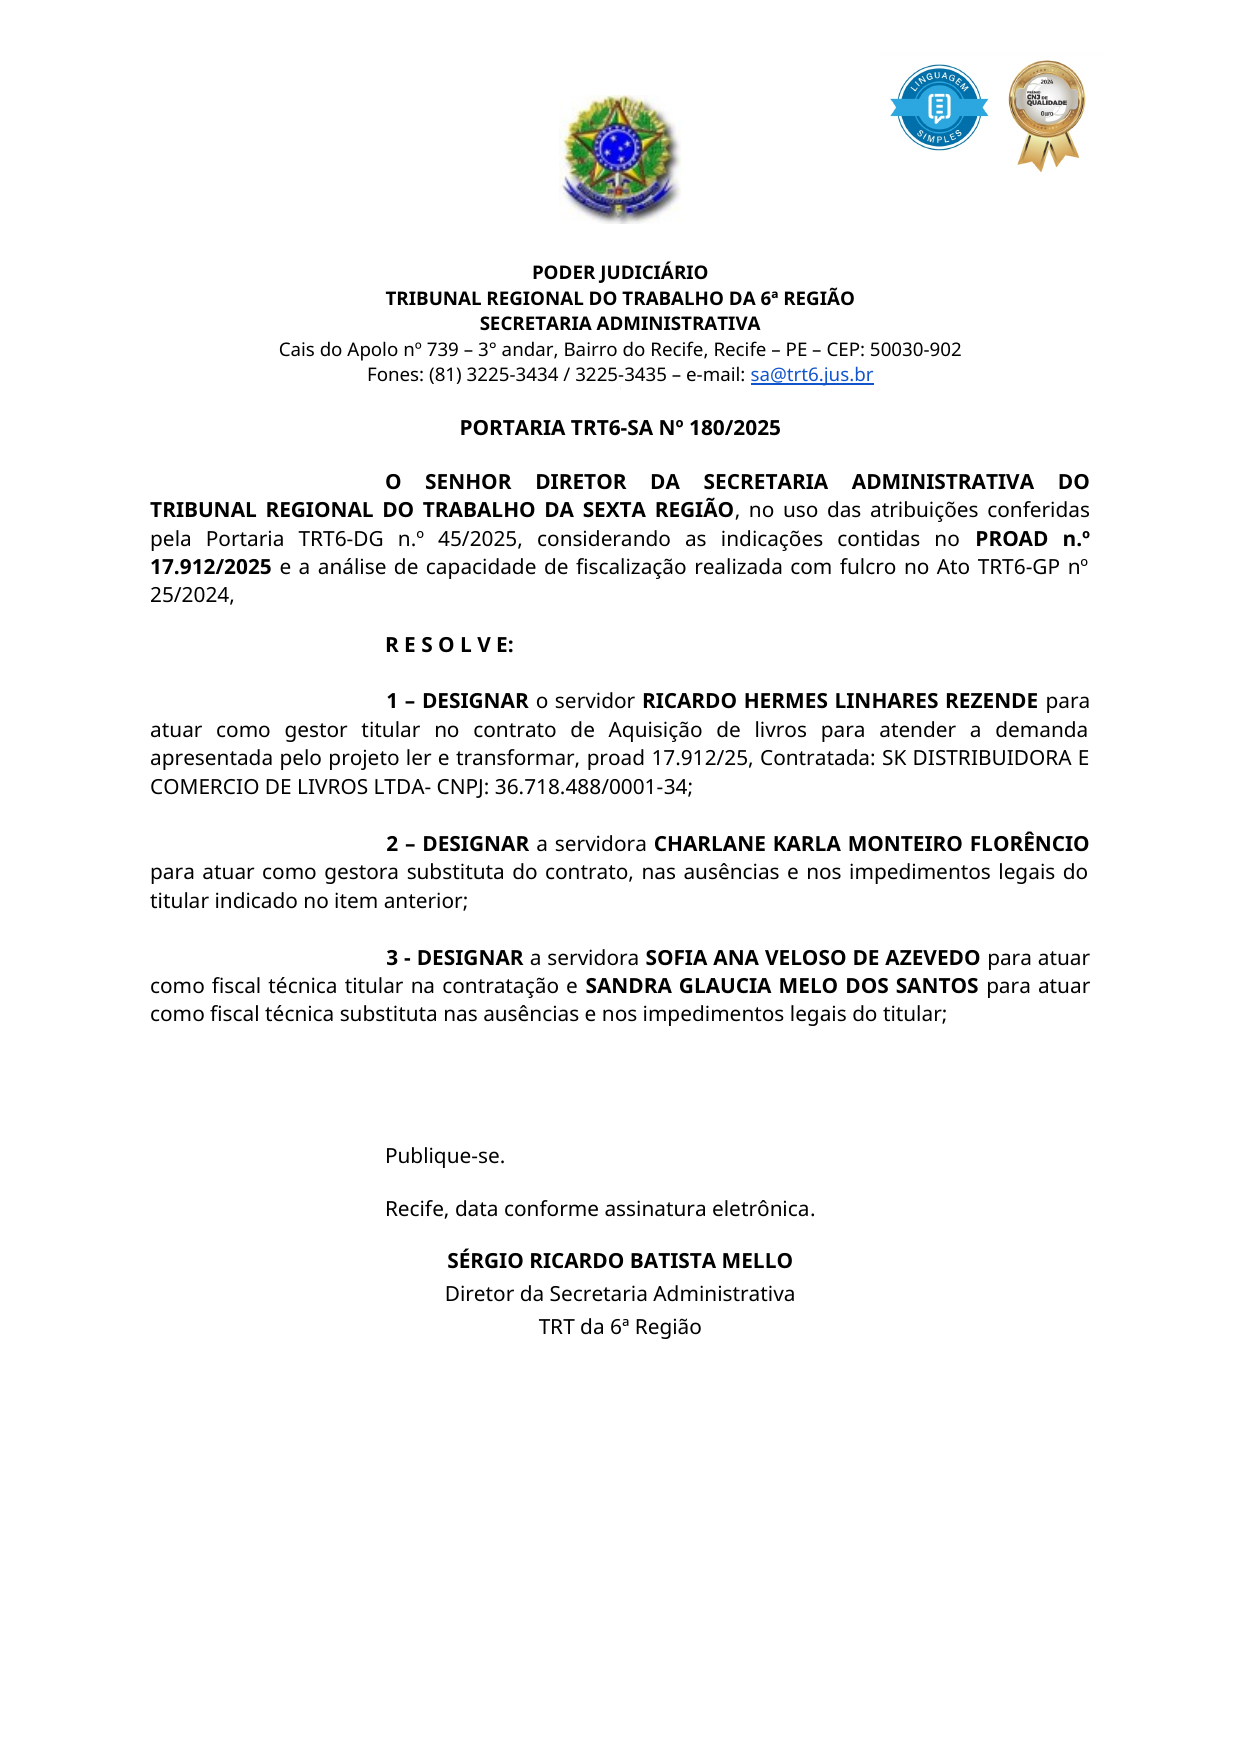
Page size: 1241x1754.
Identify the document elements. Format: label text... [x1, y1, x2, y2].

picture [878, 51, 1104, 177]
picture [559, 95, 682, 224]
text O SENHOR DIRETOR DA SECRETARIA ADMINISTRATIVA DO TRIBUNAL REGIONAL DO TRABALHO DA SEXTA REGIÃO, no uso das atribuições conferidas pela Portaria TRT6-DG n.º 45/2025, considerando as indicações contidas no PROAD n.º 17.912/2025 e a análise de capacidade de fiscalização realizada com fulcro no Ato TRT6-GP nº 25/2024, [150, 467, 1090, 609]
text TRT da 6ª Região [150, 1312, 1090, 1340]
text PORTARIA TRT6-SA Nº 180/2025 [150, 413, 1090, 442]
text 3 - DESIGNAR a servidora SOFIA ANA VELOSO DE AZEVEDO para atuar como fiscal técnica titular na contratação e SANDRA GLAUCIA MELO DOS SANTOS para atuar como fiscal técnica substituta nas ausências e nos impedimentos legais do titular; [150, 943, 1090, 1028]
text SÉRGIO RICARDO BATISTA MELLO [150, 1247, 1090, 1275]
text 1 – DESIGNAR o servidor RICARDO HERMES LINHARES REZENDE para atuar como gestor titular no contrato de Aquisição de livros para atender a demanda apresentada pelo projeto ler e transformar, proad 17.912/25, Contratada: SK DISTRIBUIDORA E COMERCIO DE LIVROS LTDA- CNPJ: 36.718.488/0001-34; [150, 687, 1090, 800]
text Diretor da Secretaria Administrativa [150, 1279, 1090, 1308]
text Recife, data conforme assinatura eletrônica. [150, 1194, 1090, 1223]
text R E S O L V E: [150, 630, 1090, 658]
text Publique-se. [150, 1142, 1090, 1170]
text 2 – DESIGNAR a servidora CHARLANE KARLA MONTEIRO FLORÊNCIO para atuar como gestora substituta do contrato, nas ausências e nos impedimentos legais do titular indicado no item anterior; [150, 829, 1090, 914]
